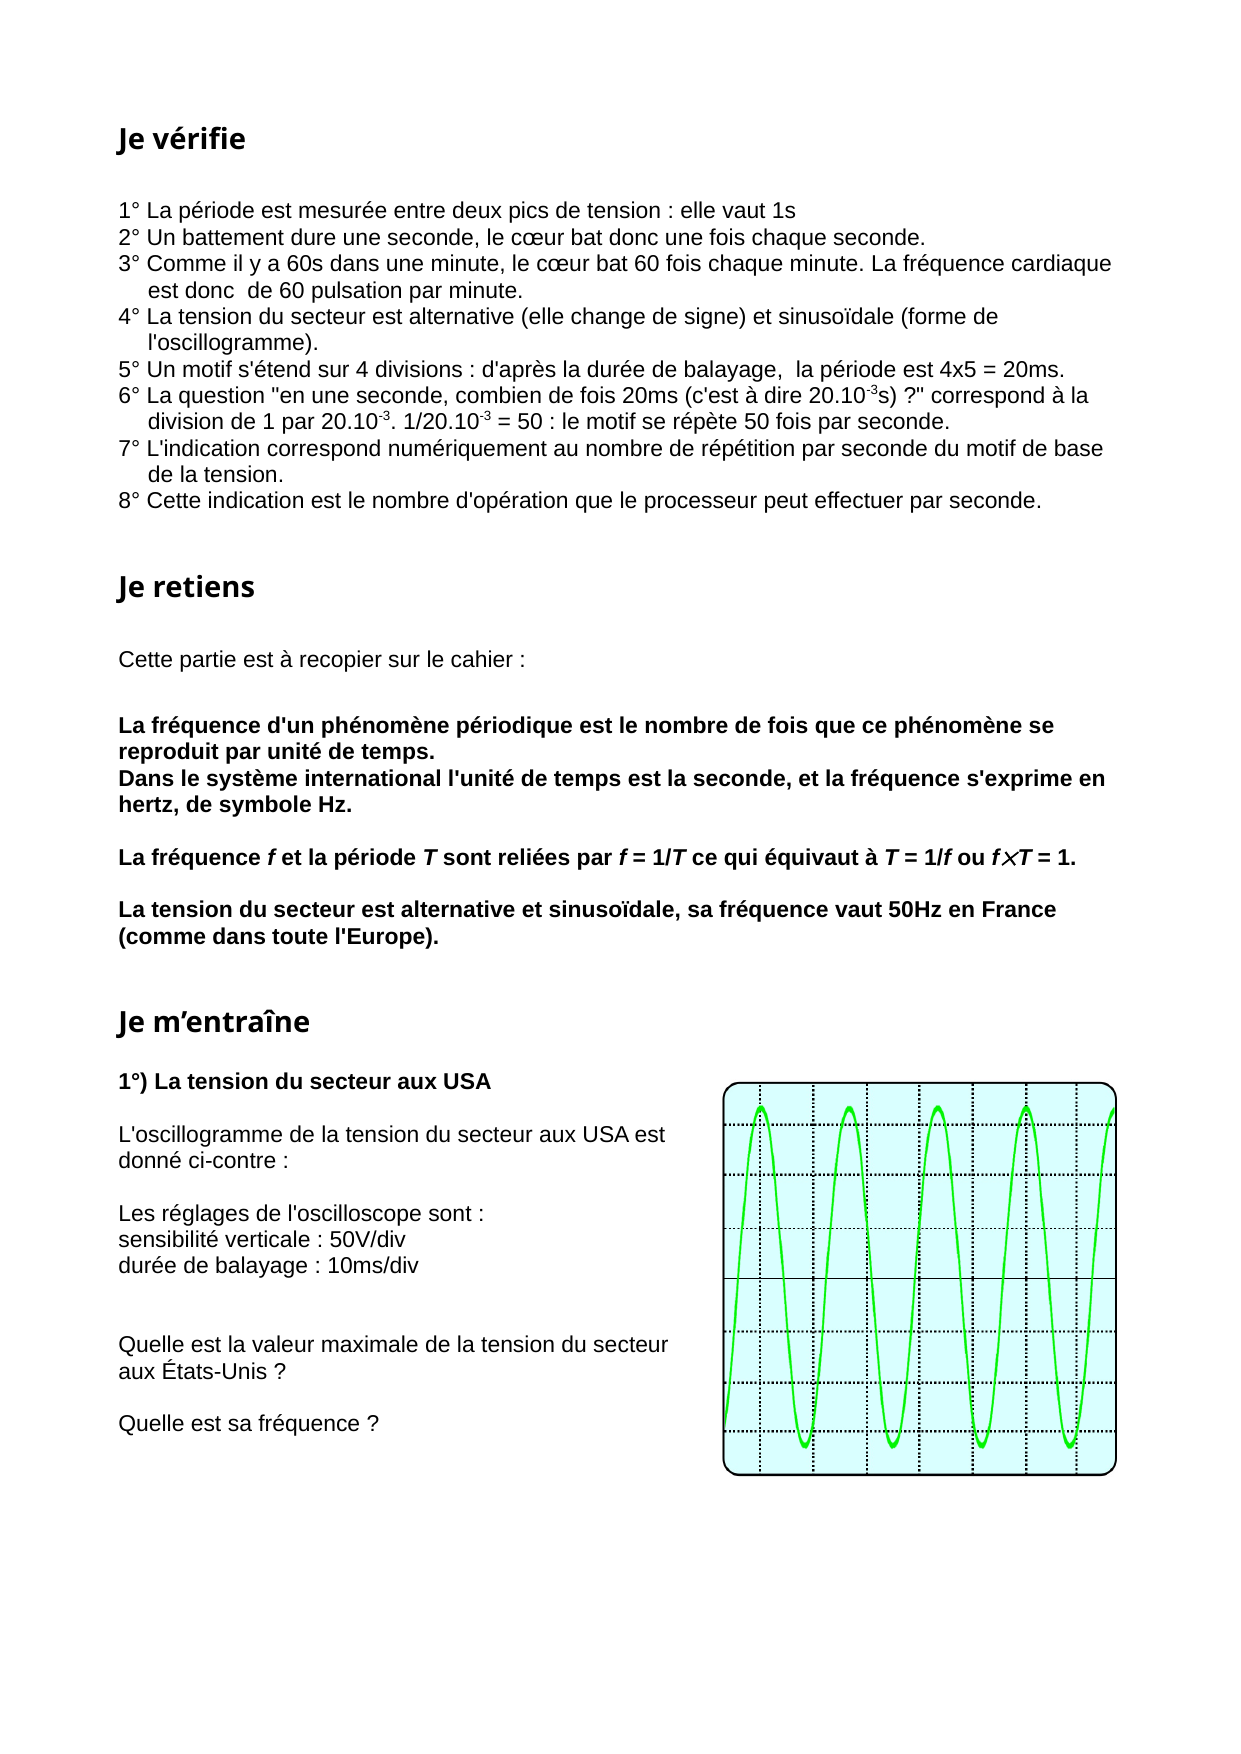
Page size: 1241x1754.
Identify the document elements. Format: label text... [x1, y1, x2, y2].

text La fréquence f et la période T sont reliées par f = 1/T ce qui équivaut à T = 1/f ou fT = 1. [118, 844, 1122, 870]
text Je vérifie [118, 118, 1122, 158]
text Cette partie est à recopier sur le cahier : [118, 646, 1122, 672]
text Dans le système international l'unité de temps est la seconde, et la fréquence s'exprime en hertz, de symbole Hz. [118, 764, 1122, 817]
text 5° Un motif s'étend sur 4 divisions : d'après la durée de balayage, la période est 4x5 = 20ms. [118, 356, 1122, 382]
text Je retiens [118, 566, 1122, 606]
text 6° La question "en une seconde, combien de fois 20ms (c'est à dire 20.10-3s) ?" correspond à la division de 1 par 20.10-3. 1/20.10-3 = 50 : le motif se répète 50 fois par seconde. [118, 382, 1122, 435]
text 1°) La tension du secteur aux USA [118, 1068, 1122, 1480]
text La tension du secteur est alternative et sinusoïdale, sa fréquence vaut 50Hz en France (comme dans toute l'Europe). [118, 896, 1122, 949]
text Les réglages de l'oscilloscope sont : sensibilité verticale : 50V/div durée de balayage : 10ms/div [118, 1199, 719, 1279]
text Quelle est sa fréquence ? [118, 1410, 719, 1437]
text Je m’entraîne [118, 1002, 1122, 1041]
text 2° Un battement dure une seconde, le cœur bat donc une fois chaque seconde. [118, 224, 1122, 250]
text 1° La période est mesurée entre deux pics de tension : elle vaut 1s [118, 197, 1122, 224]
text 8° Cette indication est le nombre d'opération que le processeur peut effectuer par seconde. [118, 487, 1122, 540]
text La fréquence d'un phénomène périodique est le nombre de fois que ce phénomène se reproduit par unité de temps. [118, 712, 1122, 764]
text L'oscillogramme de la tension du secteur aux USA est donné ci-contre : [118, 1121, 719, 1173]
text Quelle est la valeur maximale de la tension du secteur aux États-Unis ? [118, 1331, 719, 1384]
text 3° Comme il y a 60s dans une minute, le cœur bat 60 fois chaque minute. La fréquence cardiaque est donc de 60 pulsation par minute. [118, 250, 1122, 303]
text 7° L'indication correspond numériquement au nombre de répétition par seconde du motif de base de la tension. [118, 435, 1122, 487]
text 4° La tension du secteur est alternative (elle change de signe) et sinusoïdale (forme de l'oscillogramme). [118, 303, 1122, 356]
